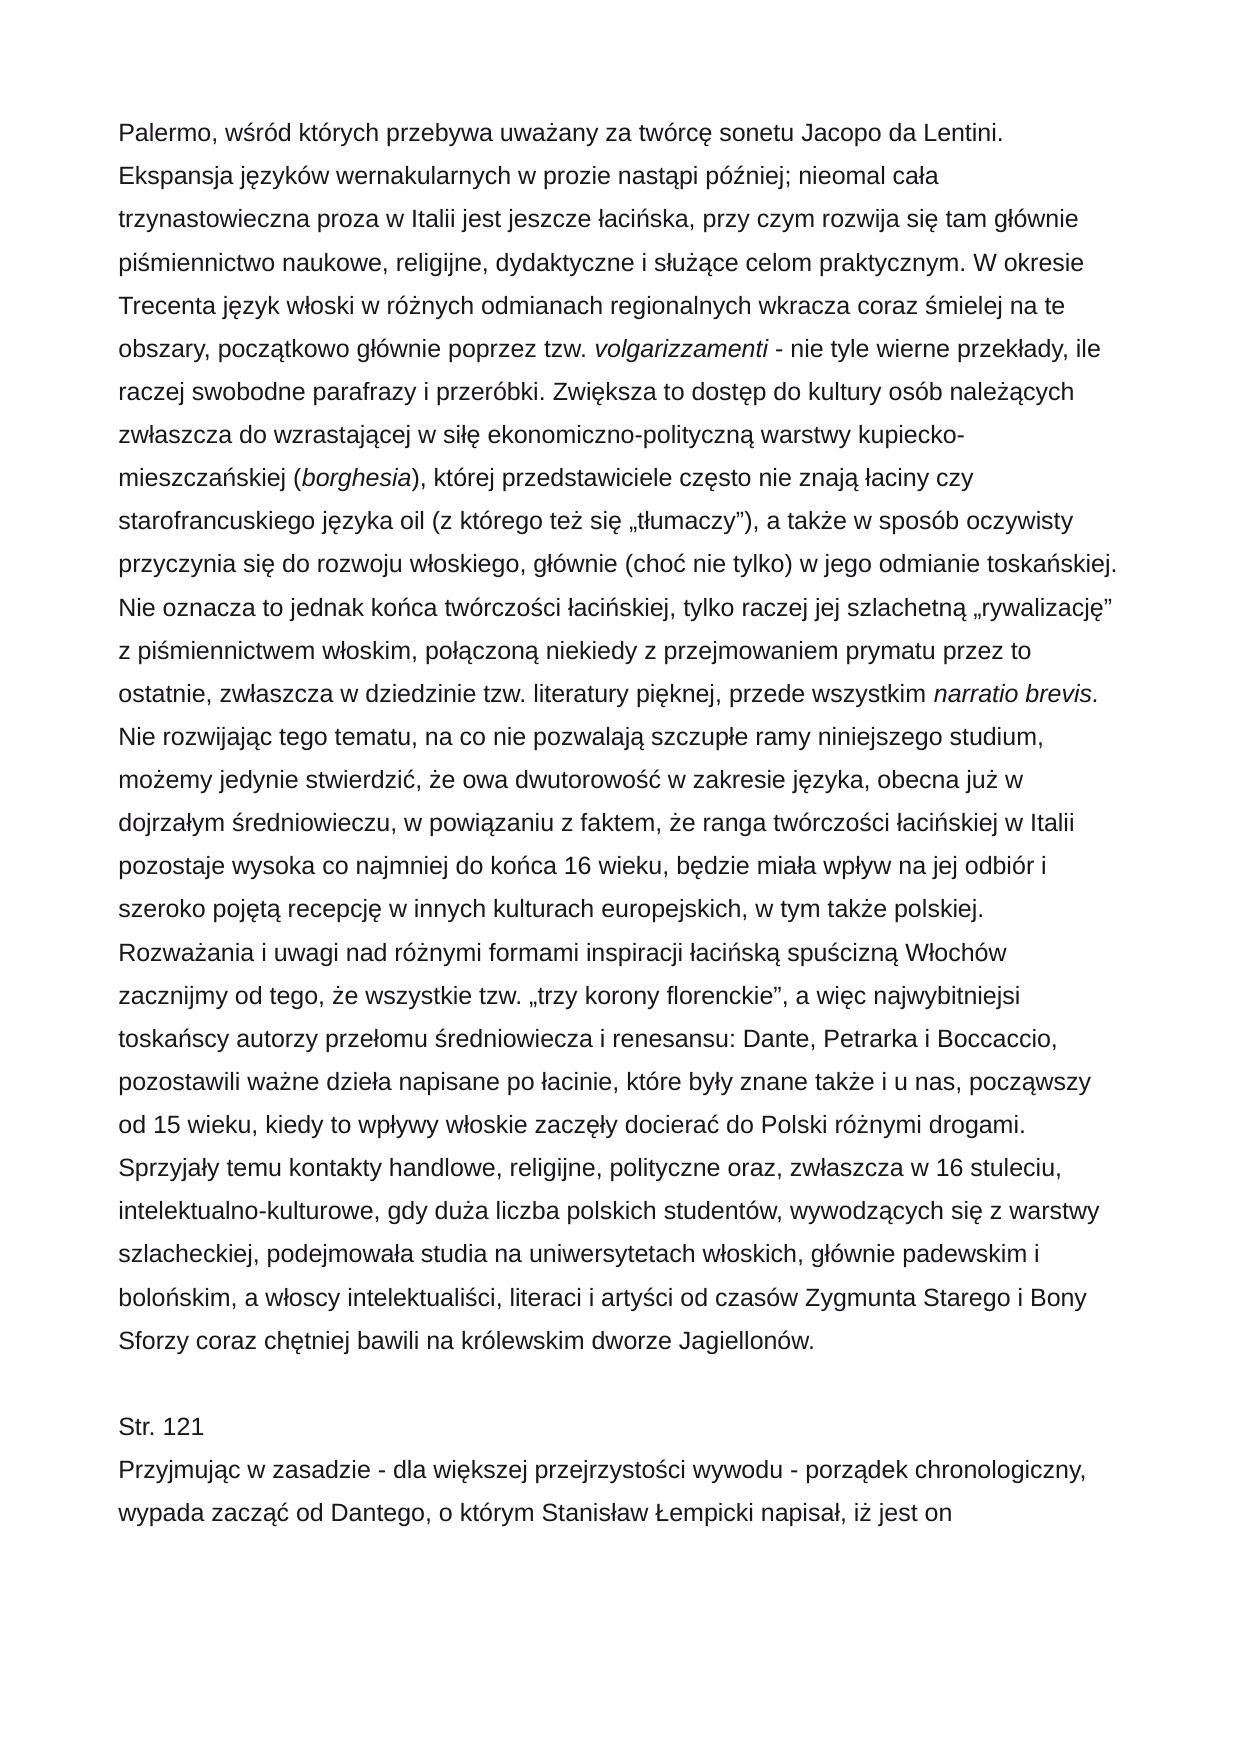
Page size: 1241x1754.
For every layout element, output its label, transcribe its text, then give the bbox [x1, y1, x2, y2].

text Rozważania i uwagi nad różnymi formami inspiracji łacińską spuścizną Włochów zacznijmy od tego, że wszystkie tzw. „trzy korony florenckie”, a więc najwybitniejsi toskańscy autorzy przełomu średniowiecza i renesansu: Dante, Petrarka i Boccaccio, pozostawili ważne dzieła napisane po łacinie, które były znane także i u nas, począwszy od 15 wieku, kiedy to wpływy włoskie zaczęły docierać do Polski różnymi drogami. Sprzyjały temu kontakty handlowe, religijne, polityczne oraz, zwłaszcza w 16 stuleciu, intelektualno-kulturowe, gdy duża liczba polskich studentów, wywodzących się z warstwy szlacheckiej, podejmowała studia na uniwersytetach włoskich, głównie padewskim i bolońskim, a włoscy intelektualiści, literaci i artyści od czasów Zygmunta Starego i Bony Sforzy coraz chętniej bawili na królewskim dworze Jagiellonów. [118, 937, 1122, 1354]
text Palermo, wśród których przebywa uważany za twórcę sonetu Jacopo da Lentini. Ekspansja języków wernakularnych w prozie nastąpi później; nieomal cała trzynastowieczna proza w Italii jest jeszcze łacińska, przy czym rozwija się tam głównie piśmiennictwo naukowe, religijne, dydaktyczne i służące celom praktycznym. W okresie Trecenta język włoski w różnych odmianach regionalnych wkracza coraz śmielej na te obszary, początkowo głównie poprzez tzw. volgarizzamenti - nie tyle wierne przekłady, ile raczej swobodne parafrazy i przeróbki. Zwiększa to dostęp do kultury osób należących zwłaszcza do wzrastającej w siłę ekonomiczno-polityczną warstwy kupiecko-mieszczańskiej (borghesia), której przedstawiciele często nie znają łaciny czy starofrancuskiego języka oil (z którego też się „tłumaczy”), a także w sposób oczywisty przyczynia się do rozwoju włoskiego, głównie (choć nie tylko) w jego odmianie toskańskiej. Nie oznacza to jednak końca twórczości łacińskiej, tylko raczej jej szlachetną „rywalizację” z piśmiennictwem włoskim, połączoną niekiedy z przejmowaniem prymatu przez to ostatnie, zwłaszcza w dziedzinie tzw. literatury pięknej, przede wszystkim narratio brevis. Nie rozwijając tego tematu, na co nie pozwalają szczupłe ramy niniejszego studium, możemy jedynie stwierdzić, że owa dwutorowość w zakresie języka, obecna już w dojrzałym średniowieczu, w powiązaniu z faktem, że ranga twórczości łacińskiej w Italii pozostaje wysoka co najmniej do końca 16 wieku, będzie miała wpływ na jej odbiór i szeroko pojętą recepcję w innych kulturach europejskich, w tym także polskiej. [118, 118, 1122, 923]
text Przyjmując w zasadzie - dla większej przejrzystości wywodu - porządek chronologiczny, wypada zacząć od Dantego, o którym Stanisław Łempicki napisał, iż jest on [118, 1455, 1122, 1527]
text Str. 121 [118, 1412, 1122, 1441]
